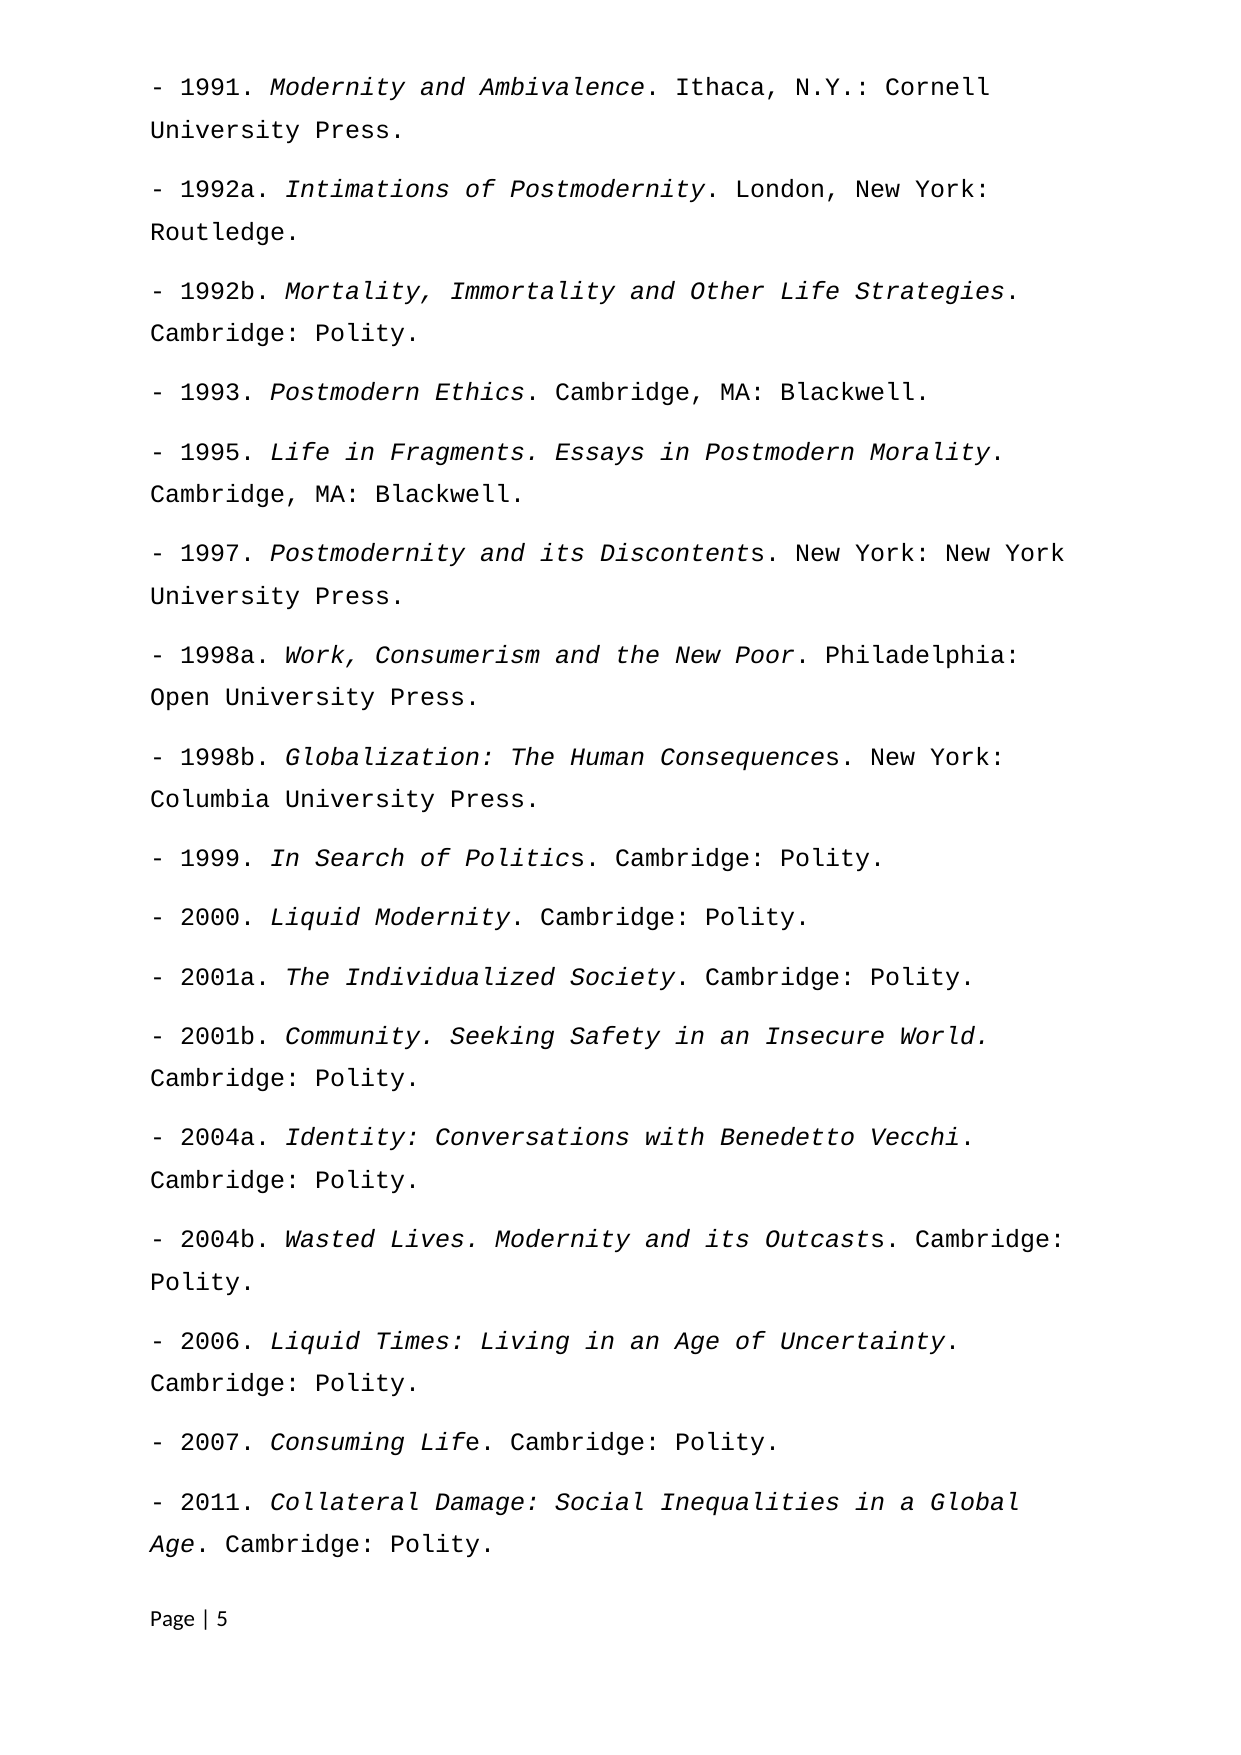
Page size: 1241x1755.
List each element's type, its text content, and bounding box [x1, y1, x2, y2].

text - 1999. In Search of Politics. Cambridge: Polity. [150, 846, 1090, 874]
text - 2000. Liquid Modernity. Cambridge: Polity. [150, 905, 1090, 933]
text - 1997. Postmodernity and its Discontents. New York: New York University Press. [150, 541, 1090, 612]
text - 1998b. Globalization: The Human Consequences. New York: Columbia University Press. [150, 744, 1090, 815]
text - 1991. Modernity and Ambivalence. Ithaca, N.Y.: Cornell University Press. [150, 75, 1090, 146]
text - 2004a. Identity: Conversations with Benedetto Vecchi. Cambridge: Polity. [150, 1125, 1090, 1196]
text - 2007. Consuming Life. Cambridge: Polity. [150, 1430, 1090, 1458]
text - 2011. Collateral Damage: Social Inequalities in a Global Age. Cambridge: Polity. [150, 1489, 1090, 1560]
text - 2001b. Community. Seeking Safety in an Insecure World. Cambridge: Polity. [150, 1023, 1090, 1094]
text - 1998a. Work, Consumerism and the New Poor. Philadelphia: Open University Press. [150, 642, 1090, 713]
text - 1992b. Mortality, Immortality and Other Life Strategies. Cambridge: Polity. [150, 278, 1090, 349]
text - 2004b. Wasted Lives. Modernity and its Outcasts. Cambridge: Polity. [150, 1227, 1090, 1297]
text - 1992a. Intimations of Postmodernity. London, New York: Routledge. [150, 177, 1090, 247]
text - 2001a. The Individualized Society. Cambridge: Polity. [150, 964, 1090, 992]
text - 1995. Life in Fragments. Essays in Postmodern Morality. Cambridge, MA: Blackwell. [150, 439, 1090, 510]
text - 2006. Liquid Times: Living in an Age of Uncertainty. Cambridge: Polity. [150, 1328, 1090, 1399]
text - 1993. Postmodern Ethics. Cambridge, MA: Blackwell. [150, 380, 1090, 408]
